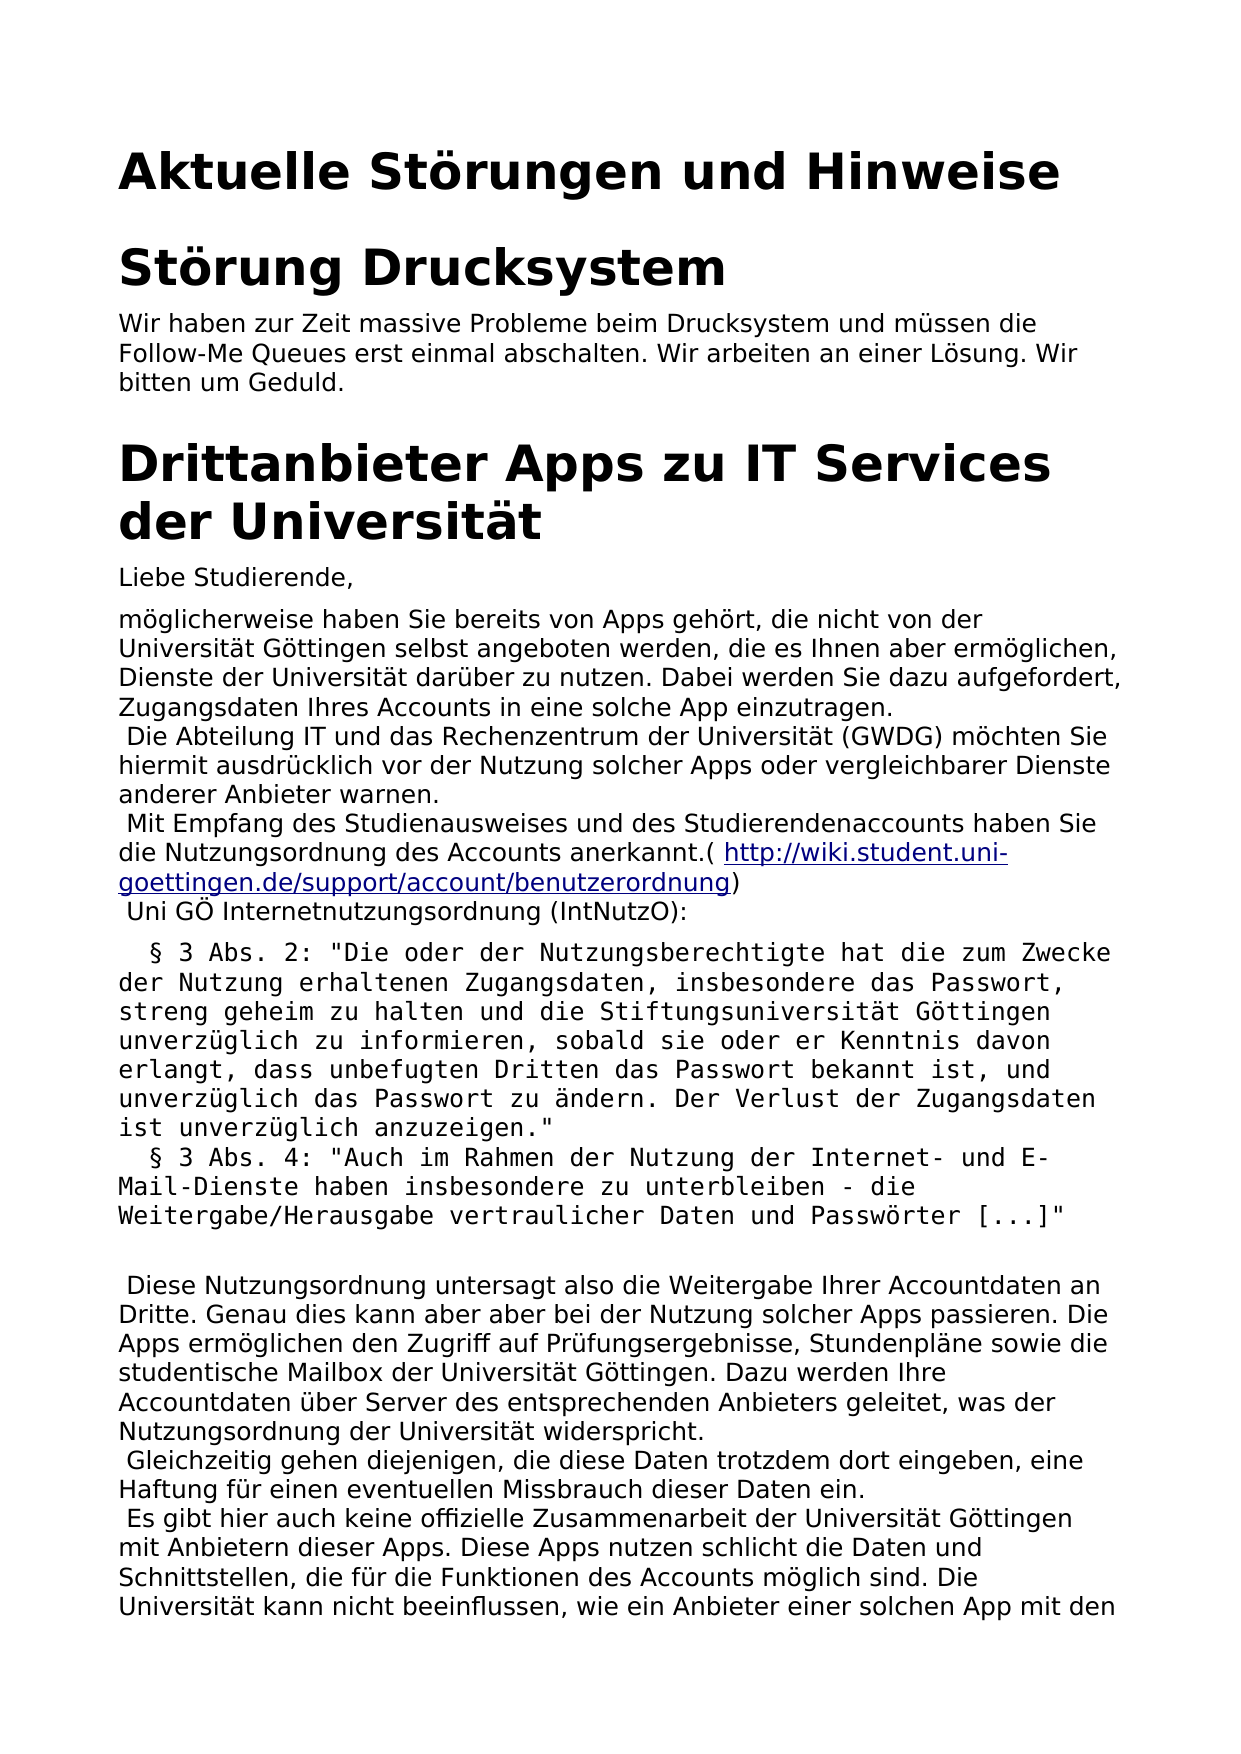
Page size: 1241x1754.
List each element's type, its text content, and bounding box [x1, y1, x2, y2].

text Liebe Studierende, [118, 563, 1122, 593]
text Diese Nutzungsordnung untersagt also die Weitergabe Ihrer Accountdaten an Dritte. Genau dies kann aber aber bei der Nutzung solcher Apps passieren. Die Apps ermöglichen den Zugriff auf Prüfungsergebnisse, Stundenpläne sowie die studentische Mailbox der Universität Göttingen. Dazu werden Ihre Accountdaten über Server des entsprechenden Anbieters geleitet, was der Nutzungsordnung der Universität widerspricht. Gleichzeitig gehen diejenigen, die diese Daten trotzdem dort eingeben, eine Haftung für einen eventuellen Missbrauch dieser Daten ein. Es gibt hier auch keine offizielle Zusammenarbeit der Universität Göttingen mit Anbietern dieser Apps. Diese Apps nutzen schlicht die Daten und Schnittstellen, die für die Funktionen des Accounts möglich sind. Die Universität kann nicht beeinflussen, wie ein Anbieter einer solchen App mit den [118, 1242, 1122, 1621]
text möglicherweise haben Sie bereits von Apps gehört, die nicht von der Universität Göttingen selbst angeboten werden, die es Ihnen aber ermöglichen, Dienste der Universität darüber zu nutzen. Dabei werden Sie dazu aufgefordert, Zugangsdaten Ihres Accounts in eine solche App einzutragen. Die Abteilung IT und das Rechenzentrum der Universität (GWDG) möchten Sie hiermit ausdrücklich vor der Nutzung solcher Apps oder vergleichbarer Dienste anderer Anbieter warnen. Mit Empfang des Studienausweises und des Studierendenaccounts haben Sie die Nutzungsordnung des Accounts anerkannt.( http://wiki.student.uni-goettingen.de/support/account/benutzerordnung) Uni GÖ Internetnutzungsordnung (IntNutzO): [118, 605, 1122, 926]
text § 3 Abs. 2: "Die oder der Nutzungsberechtigte hat die zum Zwecke der Nutzung erhaltenen Zugangsdaten, insbesondere das Passwort, streng geheim zu halten und die Stiftungsuniversität Göttingen unverzüglich zu informieren, sobald sie oder er Kenntnis davon erlangt, dass unbefugten Dritten das Passwort bekannt ist, und unverzüglich das Passwort zu ändern. Der Verlust der Zugangsdaten ist unverzüglich anzuzeigen." § 3 Abs. 4: "Auch im Rahmen der Nutzung der Internet- und E-Mail-Dienste haben insbesondere zu unterbleiben - die Weitergabe/Herausgabe vertraulicher Daten und Passwörter [...]" [118, 938, 1122, 1230]
subtitle Störung Drucksystem [118, 239, 1122, 297]
text Wir haben zur Zeit massive Probleme beim Drucksystem und müssen die Follow-Me Queues erst einmal abschalten. Wir arbeiten an einer Lösung. Wir bitten um Geduld. [118, 309, 1122, 397]
subtitle Aktuelle Störungen und Hinweise [118, 143, 1122, 201]
subtitle Drittanbieter Apps zu IT Services der Universität [118, 434, 1122, 551]
